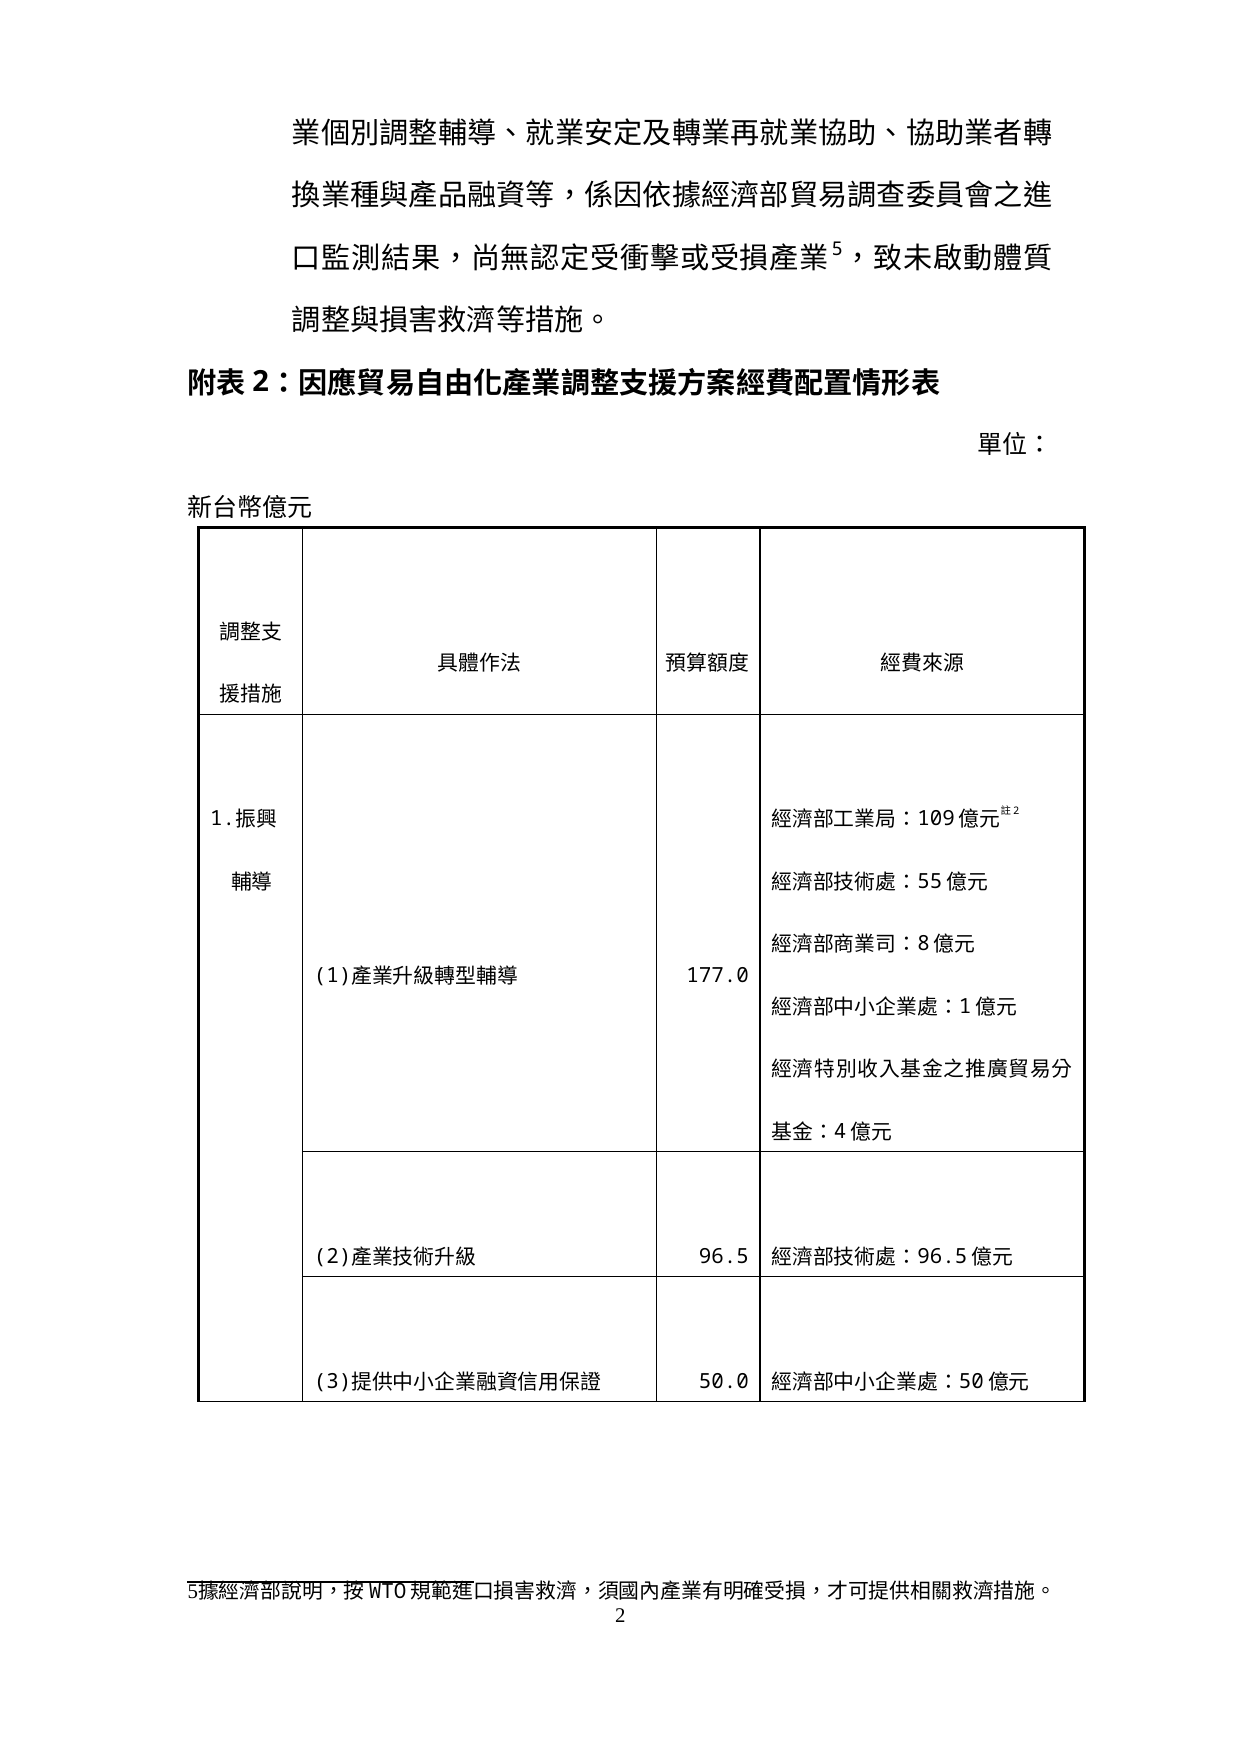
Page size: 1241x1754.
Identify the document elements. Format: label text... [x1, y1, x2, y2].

table_header 經費來源 [761, 529, 1083, 714]
table_header 預算額度 [657, 529, 759, 714]
table_header 具體作法 [303, 529, 656, 714]
table_cell (2)產業技術升級 [303, 1152, 656, 1276]
text 附表2：因應貿易自由化產業調整支援方案經費配置情形表 [187, 339, 1053, 401]
table_cell 經濟部工業局：109億元註2 經濟部技術處：55億元 經濟部商業司：8億元 經濟部中小企業處：1億元 經濟特別收入基金之推廣貿易分基金：4億元 [761, 715, 1083, 1151]
table_cell 96.5 [657, 1152, 759, 1276]
table_cell (3)提供中小企業融資信用保證 [303, 1277, 656, 1401]
table_cell 177.0 [657, 715, 759, 1151]
table_header 調整支援措施 [200, 529, 302, 714]
table_cell (1)產業升級轉型輔導 [303, 715, 656, 1151]
table_cell 經濟部技術處：96.5億元 [761, 1152, 1083, 1276]
text 參據「因應貿易自由化產業調整支援方案」99年度至102年度預算執行情形(詳附表3)，該4年度預算數計214.9億元，決算數計135.2億元(執行率62.90％)，較著重預防性輔導措施，如針對17類加強輔導型產業、10類可能受貿易自由化影響產業及102年7月間增列之4項受貿易自由化影響服務業，進行產業轉型或技術升級輔導、提供中小企業融資信用保證及勞工就業相關服務。而部分項目執行率仍為0，如提供產業振興輔導低利融資、衝擊產業個別調整輔導、就業安定及轉業再就業協助、協助業者轉換業種與產品融資等，係因依據經濟部貿易調查委員會之進口監測結果，尚無認定受衝擊或受損產業，致未啟動體質調整與損害救濟等措施。 [292, 89, 1053, 339]
text 據經濟部說明，按WTO規範進口損害救濟，須國內產業有明確受損，才可提供相關救濟措施。 [187, 1582, 1053, 1602]
table_cell 1.振興輔導 [200, 715, 302, 1401]
table_cell 經濟部中小企業處：50億元 [761, 1277, 1083, 1401]
table_cell 50.0 [657, 1277, 759, 1401]
text 單位：新台幣億元 [187, 401, 1053, 526]
